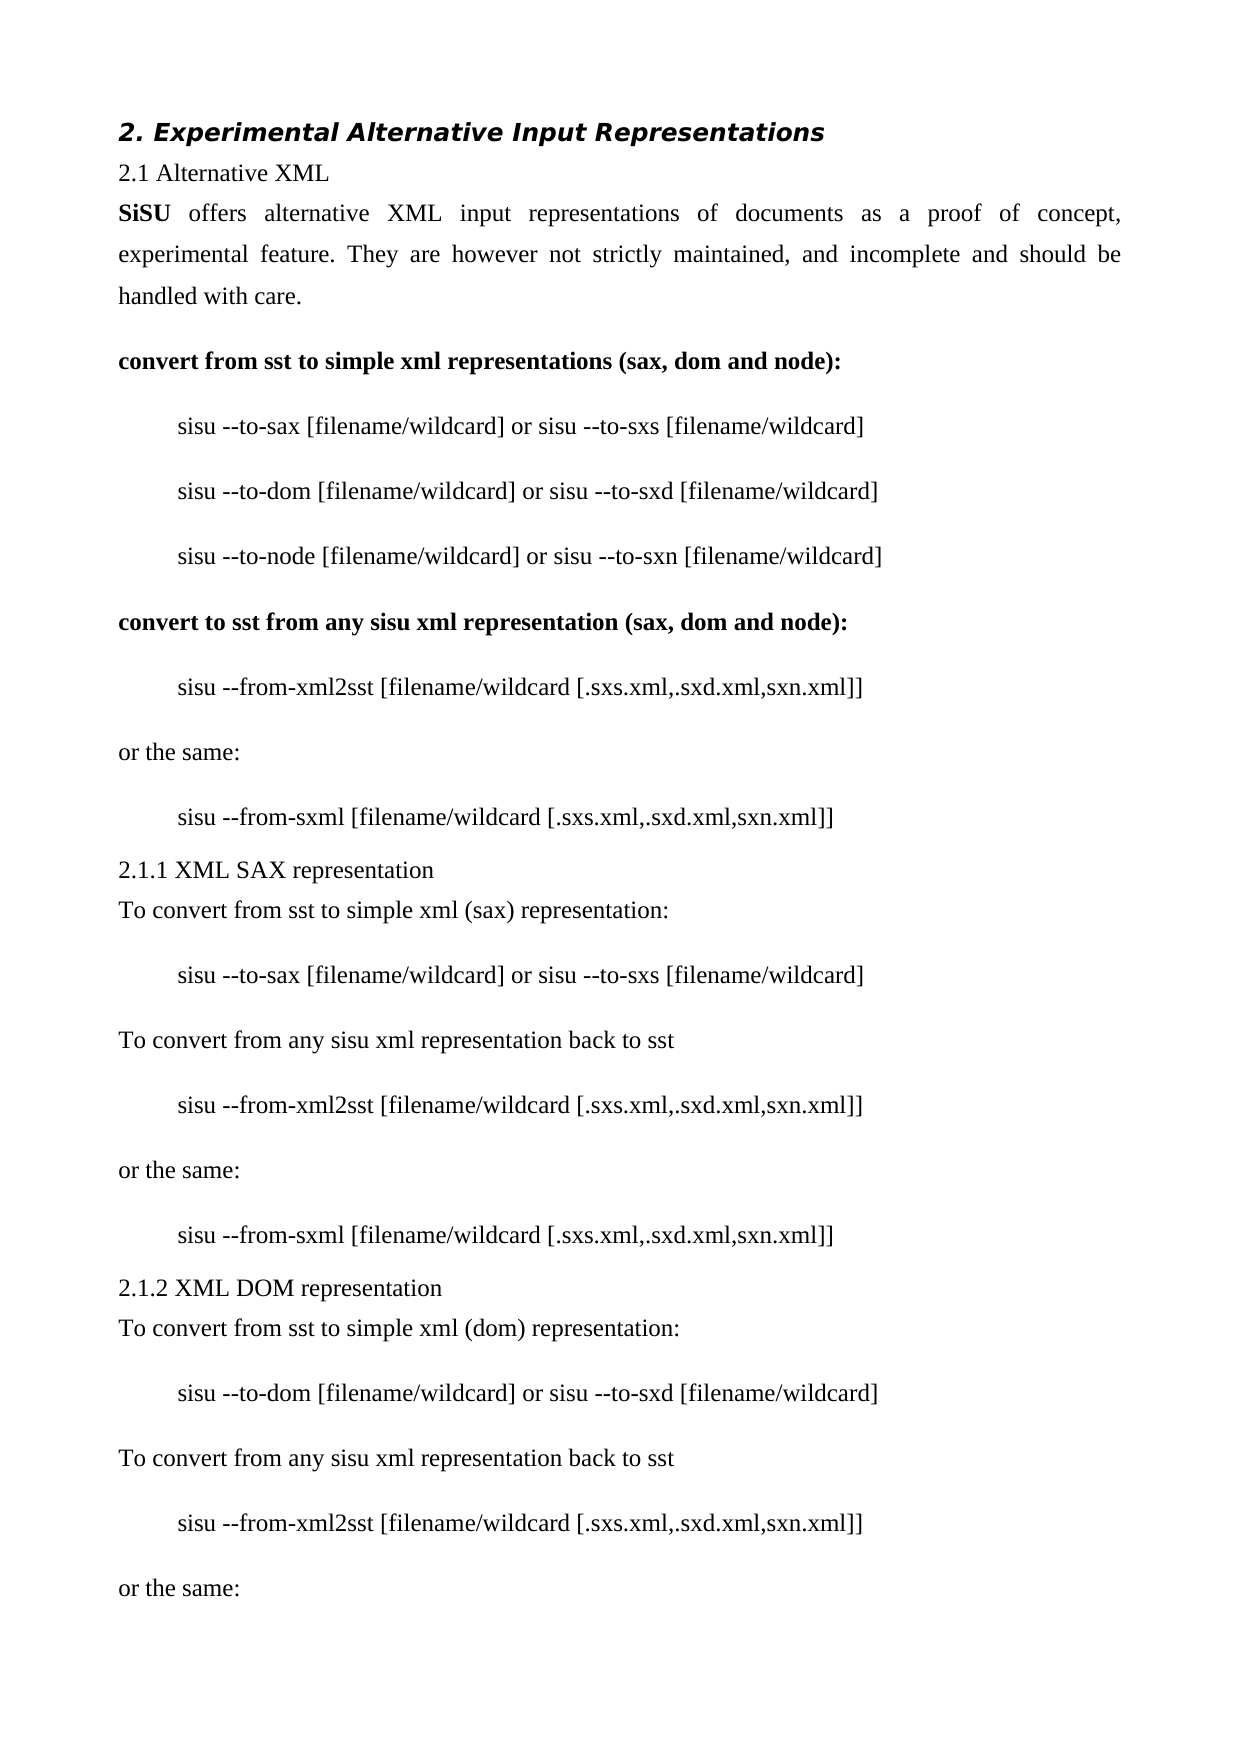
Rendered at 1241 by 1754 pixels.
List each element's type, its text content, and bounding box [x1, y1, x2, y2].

text or the same: [118, 738, 1122, 766]
text convert from sst to simple xml representations (sax, dom and node): [118, 347, 1122, 375]
subtitle 2. Experimental Alternative Input Representations [118, 118, 1122, 147]
text To convert from sst to simple xml (sax) representation: [118, 896, 1122, 923]
text sisu --from-xml2sst [filename/wildcard [.sxs.xml,.sxd.xml,sxn.xml]] [177, 1509, 1122, 1537]
text sisu --to-node [filename/wildcard] or sisu --to-sxn [filename/wildcard] [177, 542, 1122, 570]
text sisu --from-sxml [filename/wildcard [.sxs.xml,.sxd.xml,sxn.xml]] [177, 1221, 1122, 1249]
text or the same: [118, 1574, 1122, 1602]
subtitle 2.1.1 XML SAX representation [118, 856, 1122, 884]
subtitle 2.1 Alternative XML [118, 159, 1122, 187]
text To convert from any sisu xml representation back to sst [118, 1026, 1122, 1054]
text sisu --to-dom [filename/wildcard] or sisu --to-sxd [filename/wildcard] [177, 477, 1122, 505]
text sisu --from-sxml [filename/wildcard [.sxs.xml,.sxd.xml,sxn.xml]] [177, 803, 1122, 831]
text sisu --to-dom [filename/wildcard] or sisu --to-sxd [filename/wildcard] [177, 1379, 1122, 1407]
text To convert from any sisu xml representation back to sst [118, 1444, 1122, 1472]
text SiSU offers alternative XML input representations of documents as a proof of concept, experimental feature. They are however not strictly maintained, and incomplete and should be handled with care. [118, 199, 1122, 310]
text To convert from sst to simple xml (dom) representation: [118, 1314, 1122, 1342]
text sisu --from-xml2sst [filename/wildcard [.sxs.xml,.sxd.xml,sxn.xml]] [177, 673, 1122, 700]
text convert to sst from any sisu xml representation (sax, dom and node): [118, 608, 1122, 635]
text sisu --to-sax [filename/wildcard] or sisu --to-sxs [filename/wildcard] [177, 961, 1122, 988]
text or the same: [118, 1156, 1122, 1184]
subtitle 2.1.2 XML DOM representation [118, 1274, 1122, 1302]
text sisu --to-sax [filename/wildcard] or sisu --to-sxs [filename/wildcard] [177, 412, 1122, 440]
text sisu --from-xml2sst [filename/wildcard [.sxs.xml,.sxd.xml,sxn.xml]] [177, 1091, 1122, 1119]
